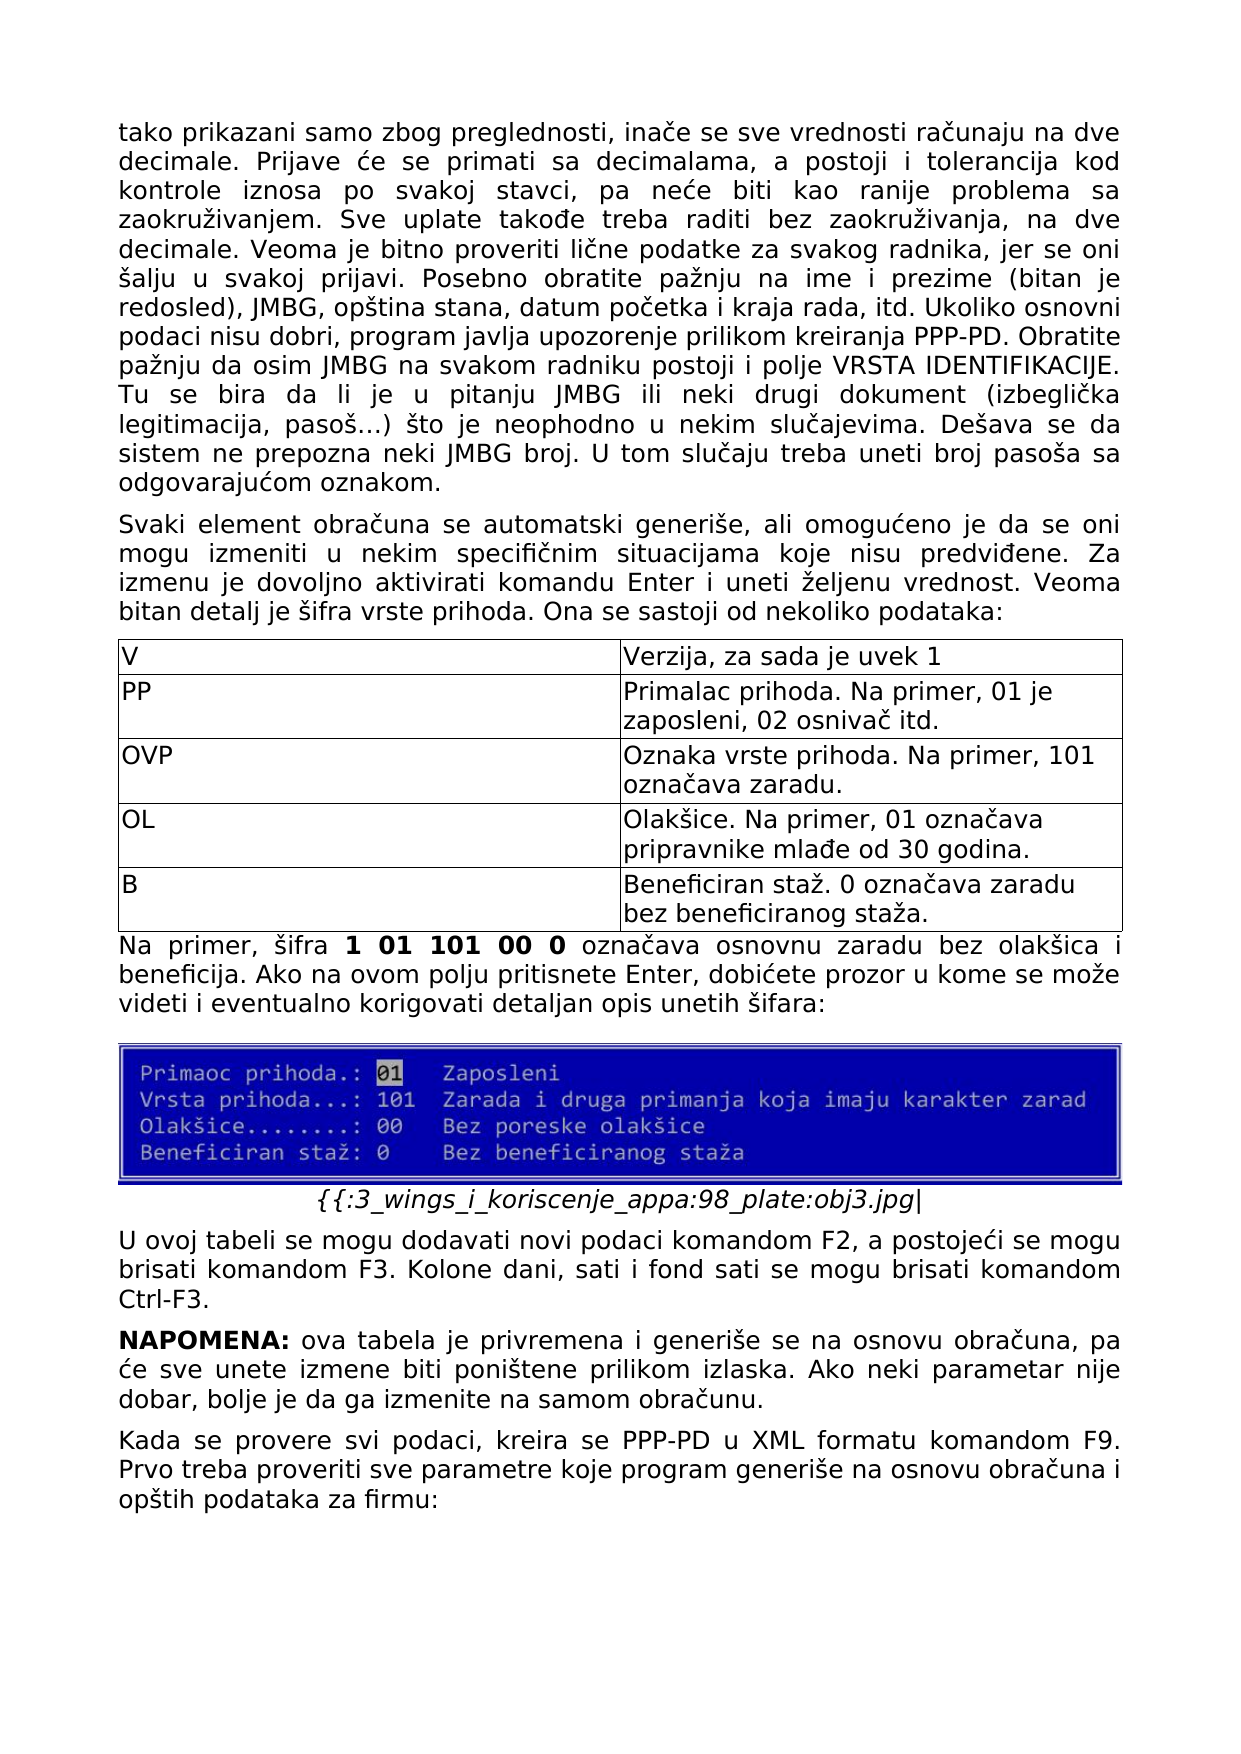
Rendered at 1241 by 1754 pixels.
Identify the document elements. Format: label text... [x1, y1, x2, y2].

text U ovoj tabeli se mogu dodavati novi podaci komandom F2, a postojeći se mogu brisati komandom F3. Kolone dani, sati i fond sati se mogu brisati komandom Ctrl-F3. [118, 1227, 1122, 1314]
text Na primer, šifra 1 01 101 00 0 označava osnovnu zaradu bez olakšica i beneficija. Ako na ovom polju pritisnete Enter, dobićete prozor u kome se može videti i eventualno korigovati detaljan opis unetih šifara: [118, 932, 1122, 1019]
text Svaki element obračuna se automatski generiše, ali omogućeno je da se oni mogu izmeniti u nekim specifičnim situacijama koje nisu predviđene. Za izmenu je dovoljno aktivirati komandu Enter i uneti željenu vrednost. Veoma bitan detalj je šifra vrste prihoda. Ona se sastoji od nekoliko podataka: [118, 510, 1122, 626]
table_header Verzija, za sada je uvek 1 [621, 640, 1122, 674]
table_cell Primalac prihoda. Na primer, 01 je zaposleni, 02 osnivač itd. [621, 675, 1122, 738]
text NAPOMENA: ova tabela je privremena i generiše se na osnovu obračuna, pa će sve unete izmene biti poništene prilikom izlaska. Ako neki parametar nije dobar, bolje je da ga izmenite na samom obračunu. [118, 1327, 1122, 1414]
table_cell PP [119, 675, 620, 738]
text tako prikazani samo zbog preglednosti, inače se sve vrednosti računaju na dve decimale. Prijave će se primati sa decimalama, a postoji i tolerancija kod kontrole iznosa po svakoj stavci, pa neće biti kao ranije problema sa zaokruživanjem. Sve uplate takođe treba raditi bez zaokruživanja, na dve decimale. Veoma je bitno proveriti lične podatke za svakog radnika, jer se oni šalju u svakoj prijavi. Posebno obratite pažnju na ime i prezime (bitan je redosled), JMBG, opština stana, datum početka i kraja rada, itd. Ukoliko osnovni podaci nisu dobri, program javlja upozorenje prilikom kreiranja PPP-PD. Obratite pažnju da osim JMBG na svakom radniku postoji i polje VRSTA IDENTIFIKACIJE. Tu se bira da li je u pitanju JMBG ili neki drugi dokument (izbeglička legitimacija, pasoš…) što je neophodno u nekim slučajevima. Dešava se da sistem ne prepozna neki JMBG broj. U tom slučaju treba uneti broj pasoša sa odgovarajućom oznakom. [118, 118, 1122, 497]
table_cell OVP [119, 739, 620, 803]
table_cell Oznaka vrste prihoda. Na primer, 101 označava zaradu. [621, 739, 1122, 803]
table_cell B [119, 868, 620, 931]
text {{:3_wings_i_koriscenje_appa:98_plate:obj3.jpg| [118, 1185, 1122, 1214]
table_cell OL [119, 804, 620, 867]
table_cell Olakšice. Na primer, 01 označava pripravnike mlađe od 30 godina. [621, 804, 1122, 867]
text Kada se provere svi podaci, kreira se PPP-PD u XML formatu komandom F9. Prvo treba proveriti sve parametre koje program generiše na osnovu obračuna i opštih podataka za firmu: [118, 1427, 1122, 1514]
table_cell Beneficiran staž. 0 označava zaradu bez beneficiranog staža. [621, 868, 1122, 931]
picture [118, 1043, 1123, 1185]
table_header V [119, 640, 620, 674]
